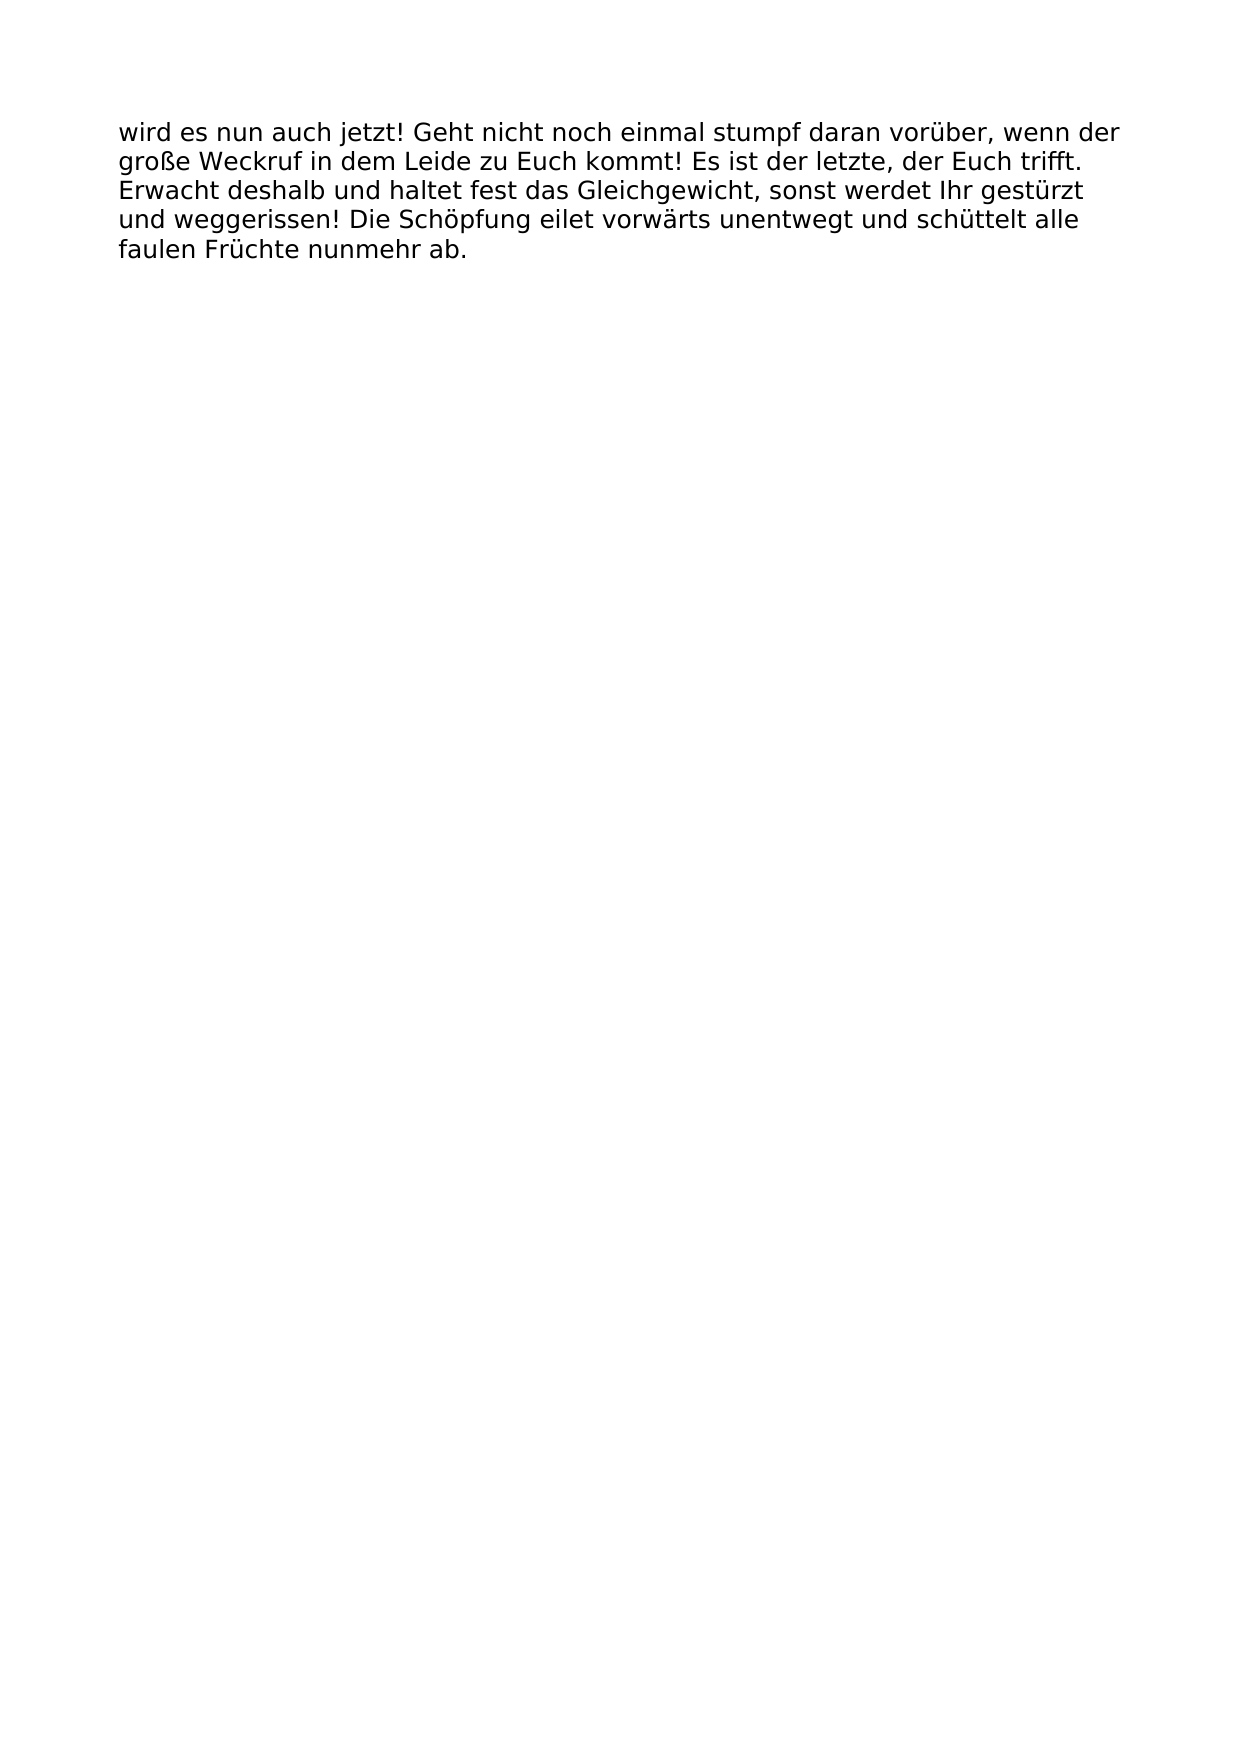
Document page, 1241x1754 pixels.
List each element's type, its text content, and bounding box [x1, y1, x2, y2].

text wird es nun auch jetzt! Geht nicht noch einmal stumpf daran vorüber, wenn der große Weckruf in dem Leide zu Euch kommt! Es ist der letzte, der Euch trifft. Erwacht deshalb und haltet fest das Gleichgewicht, sonst werdet Ihr gestürzt und weggerissen! Die Schöpfung eilet vorwärts unentwegt und schüttelt alle faulen Früchte nunmehr ab. [118, 118, 1122, 264]
